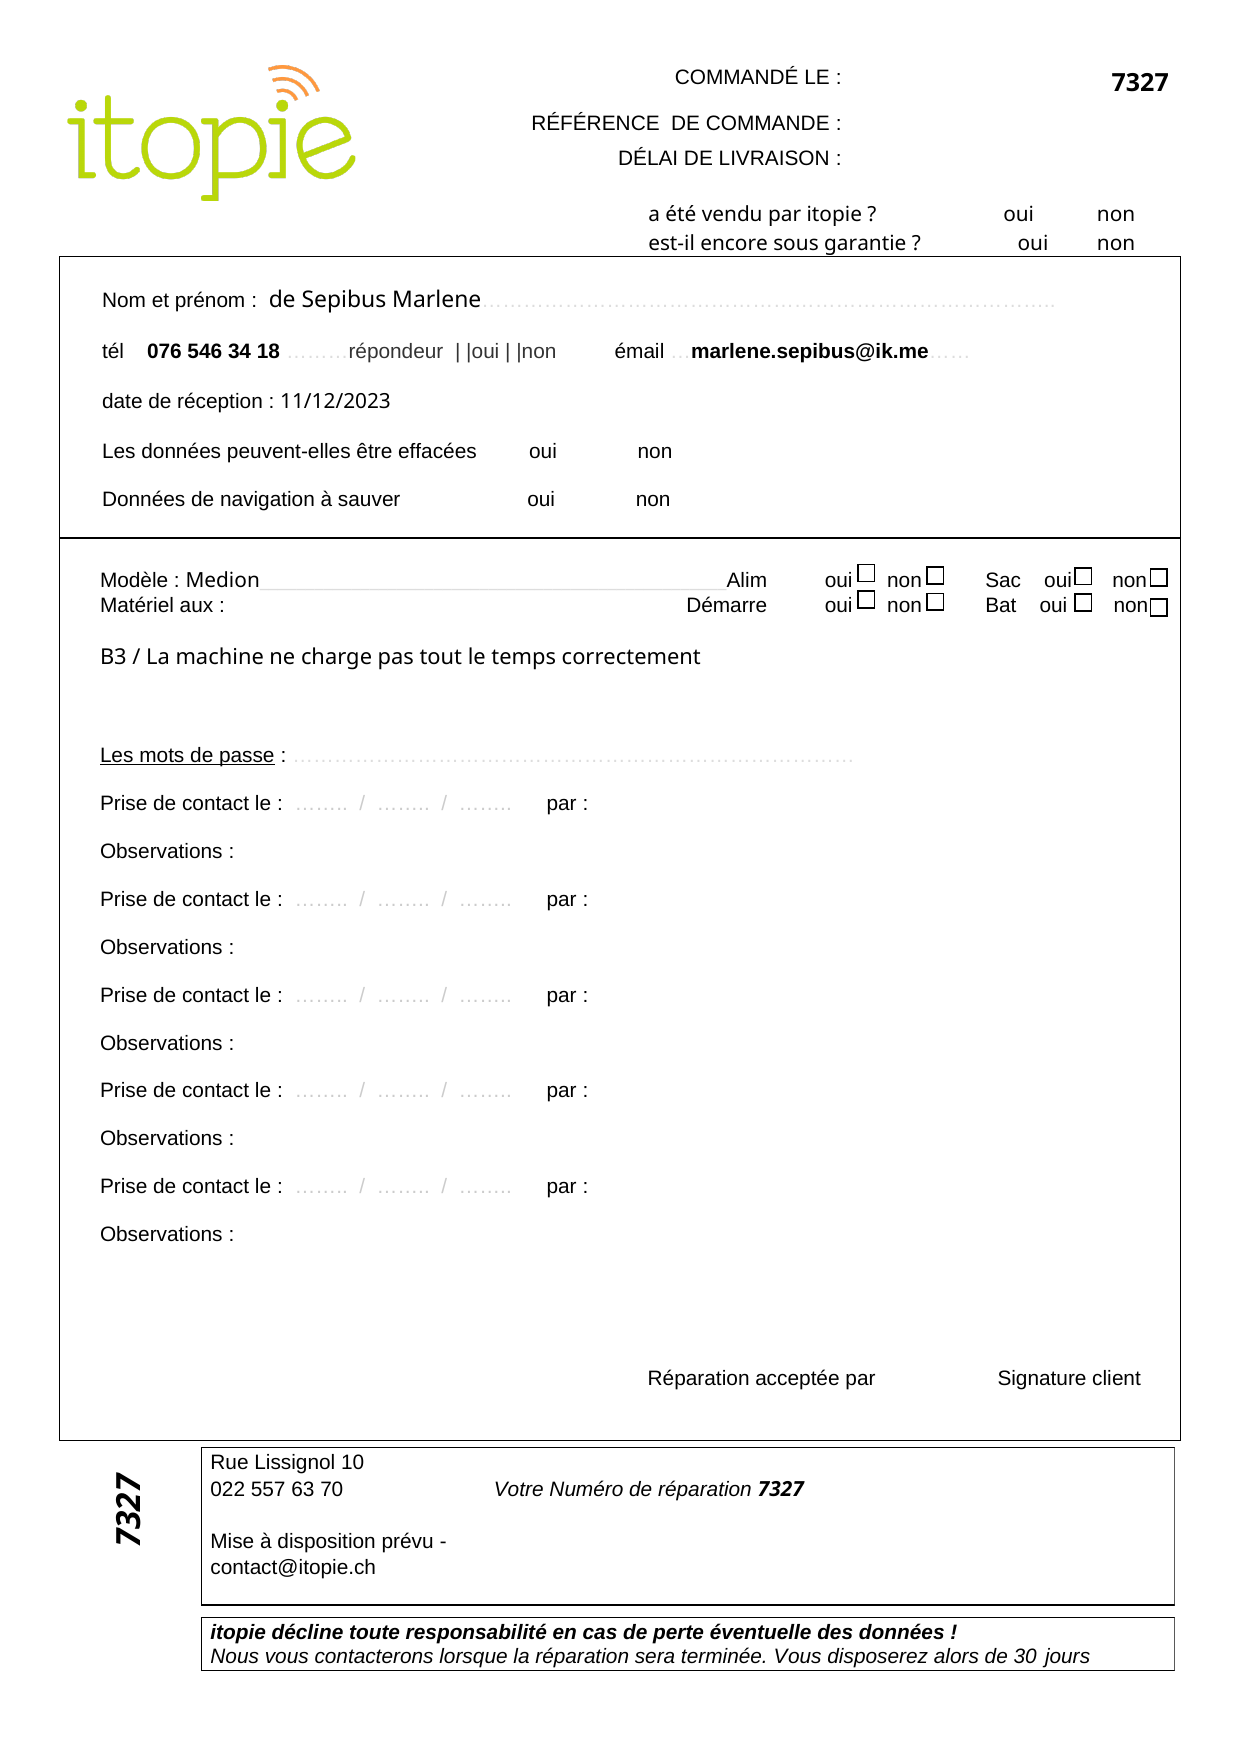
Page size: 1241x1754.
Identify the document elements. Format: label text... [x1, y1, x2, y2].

text Nom et prénom : de Sepibus Marlene……………………………………………………………………….. [60, 280, 1180, 314]
text Matériel aux : Démarre oui non Bat oui non [60, 590, 1180, 617]
text Prise de contact le : …….. / …….. / …….. par : [60, 788, 1180, 815]
table_header Rue Lissignol 10 022 557 63 70 Votre Numéro de réparation 7327 Mise à disposition prévu - contact@itopie.ch [195, 1441, 1180, 1611]
text Prise de contact le : …….. / …….. / …….. par : [60, 979, 1180, 1006]
table_header COMMANDÉ LE : [490, 59, 847, 104]
text Observations : [60, 836, 1180, 863]
text Observations : [60, 1219, 1180, 1246]
text tél 076 546 34 18 ………répondeur | |oui | |non émail …marlene.sepibus@ik.me…… [60, 335, 1180, 362]
text Modèle : Medion Alim oui non Sac oui non [879, 562, 925, 590]
text est-il encore sous garantie ? oui non [59, 228, 1181, 256]
table_cell itopie décline toute responsabilité en cas de perte éventuelle des données ! Nous vous contacterons lorsque la réparation sera terminée. Vous disposerez alors de 30 jours [195, 1611, 1180, 1677]
text Modèle : Medion Alim oui non Sac oui non [60, 562, 856, 590]
table_cell [847, 140, 1180, 175]
text date de réception : 11/12/2023 [60, 383, 1180, 415]
text Prise de contact le : …….. / …….. / …….. par : [60, 1075, 1180, 1102]
text Observations : [60, 931, 1180, 958]
text Prise de contact le : …….. / …….. / …….. par : [60, 883, 1180, 911]
text a été vendu par itopie ? oui non [59, 199, 1181, 228]
text Les données peuvent-elles être effacées oui non [60, 436, 1180, 463]
text Observations : [60, 1123, 1180, 1150]
text B3 / La machine ne charge pas tout le temps correctement [60, 638, 1180, 671]
text Les mots de passe : ……………………………………………………………………… [60, 740, 1180, 767]
text Réparation acceptée par Signature client [60, 1363, 1180, 1390]
text Données de navigation à sauver oui non [60, 484, 1180, 511]
table_cell [847, 105, 1180, 140]
text Modèle : Medion Alim oui non Sac oui non [948, 562, 1180, 590]
table_cell RÉFÉRENCE DE COMMANDE : [490, 105, 847, 140]
table_header 7327 [847, 59, 1180, 104]
table_header 7327 [59, 1441, 195, 1677]
picture [67, 65, 356, 201]
text Observations : [60, 1027, 1180, 1054]
text Prise de contact le : …….. / …….. / …….. par : [60, 1171, 1180, 1198]
table_cell DÉLAI DE LIVRAISON : [490, 140, 847, 175]
